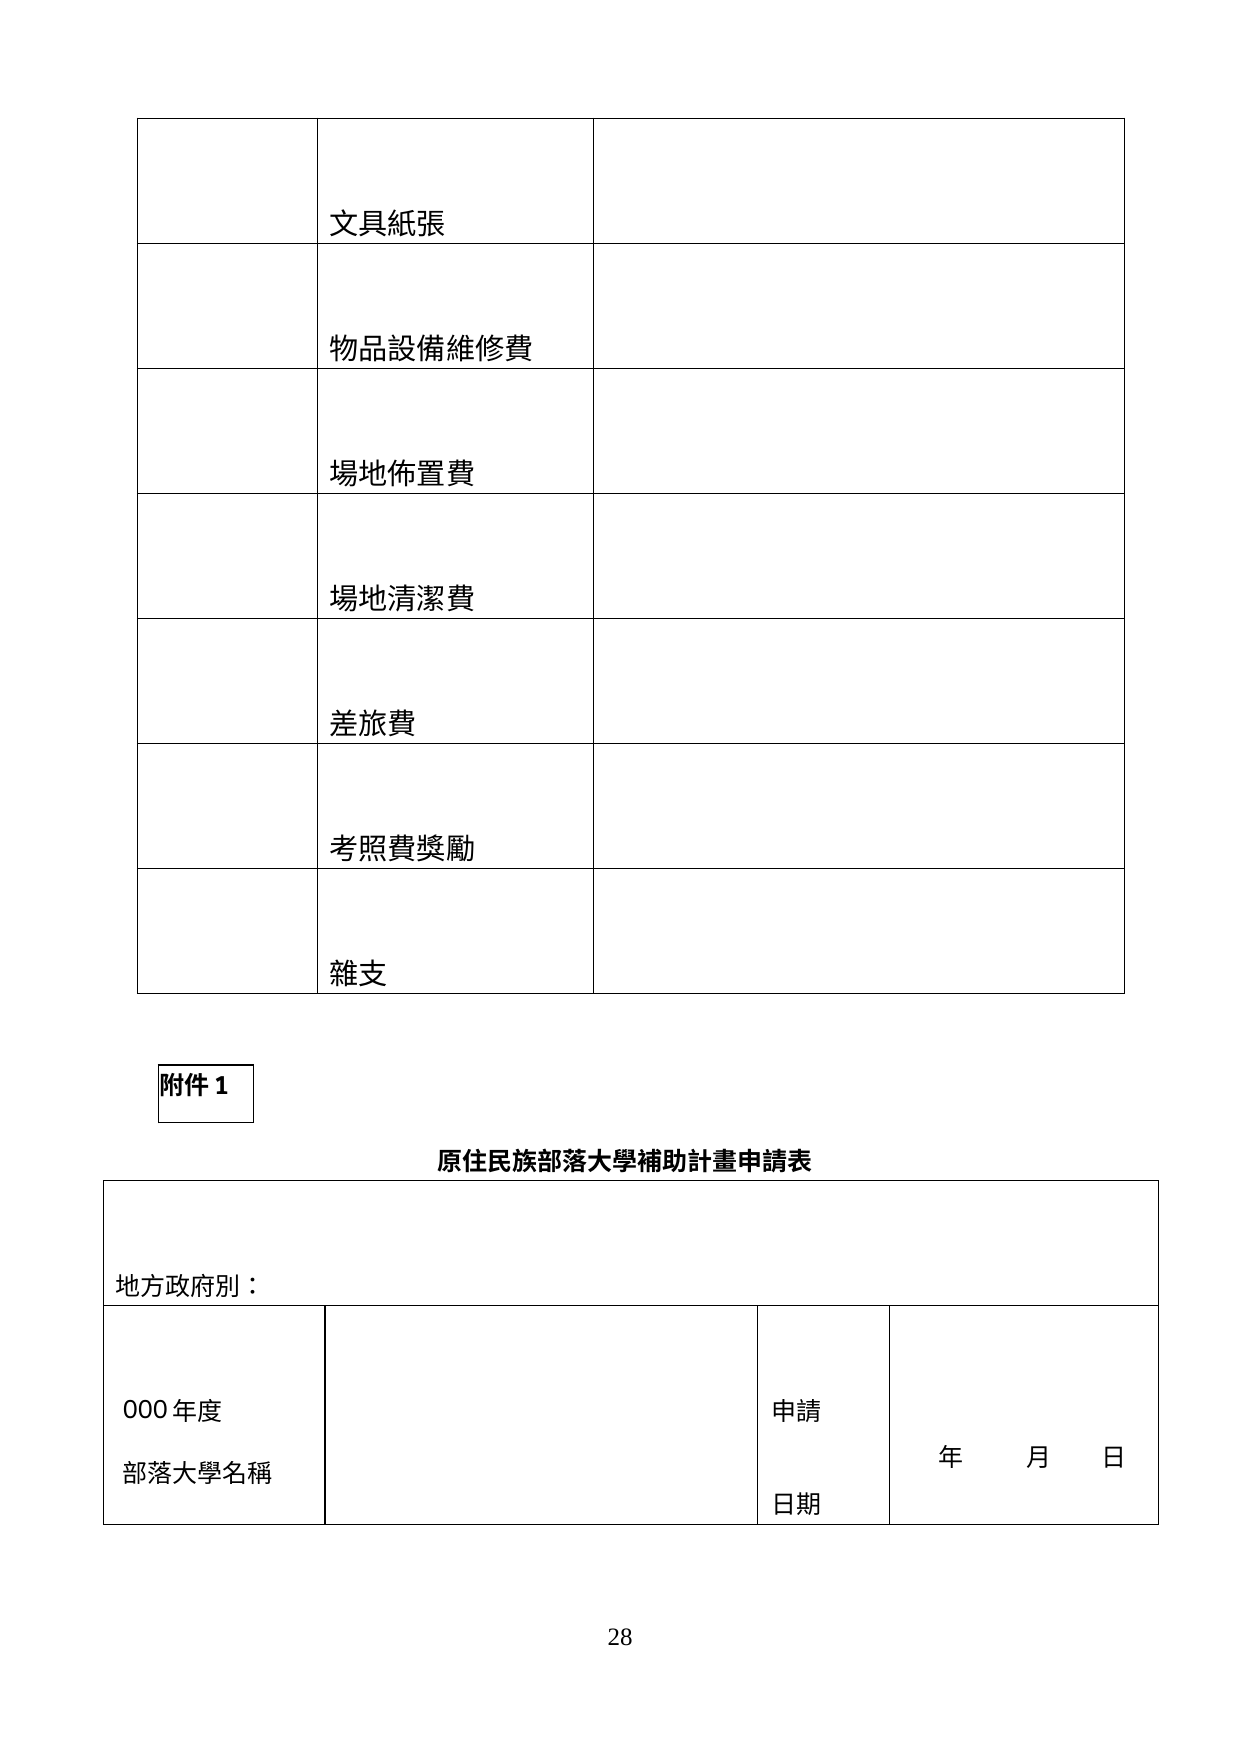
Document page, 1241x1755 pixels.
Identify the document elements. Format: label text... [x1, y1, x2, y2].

table_cell [594, 119, 1124, 242]
table_cell 雜支 [318, 869, 593, 992]
table_cell OOO年度 部落大學名稱 [104, 1306, 324, 1524]
table_cell [594, 244, 1124, 367]
table_cell [138, 744, 317, 867]
table_cell [594, 494, 1124, 617]
table_cell 場地佈置費 [318, 369, 593, 492]
table_cell [594, 619, 1124, 742]
table_cell [594, 869, 1124, 992]
table_cell [138, 119, 317, 242]
table_cell [138, 369, 317, 492]
table_cell 申請 日期 [758, 1306, 889, 1524]
table_cell 考照費獎勵 [318, 744, 593, 867]
table_cell 差旅費 [318, 619, 593, 742]
text [159, 1066, 253, 1122]
table_cell [138, 869, 317, 992]
table_cell [138, 244, 317, 367]
table_cell [594, 369, 1124, 492]
table_cell [138, 494, 317, 617]
text 原住民族部落大學補助計畫申請表 [187, 1117, 1062, 1180]
table_cell [138, 619, 317, 742]
table_cell [326, 1306, 757, 1524]
table_cell 場地清潔費 [318, 494, 593, 617]
table_cell 文具紙張 [318, 119, 593, 242]
table_cell 年 月 日 [890, 1306, 1158, 1524]
table_cell 物品設備維修費 [318, 244, 593, 367]
text 附件1 [159, 1066, 239, 1102]
table_header 地方政府別： [104, 1181, 1158, 1305]
table_cell [594, 744, 1124, 867]
